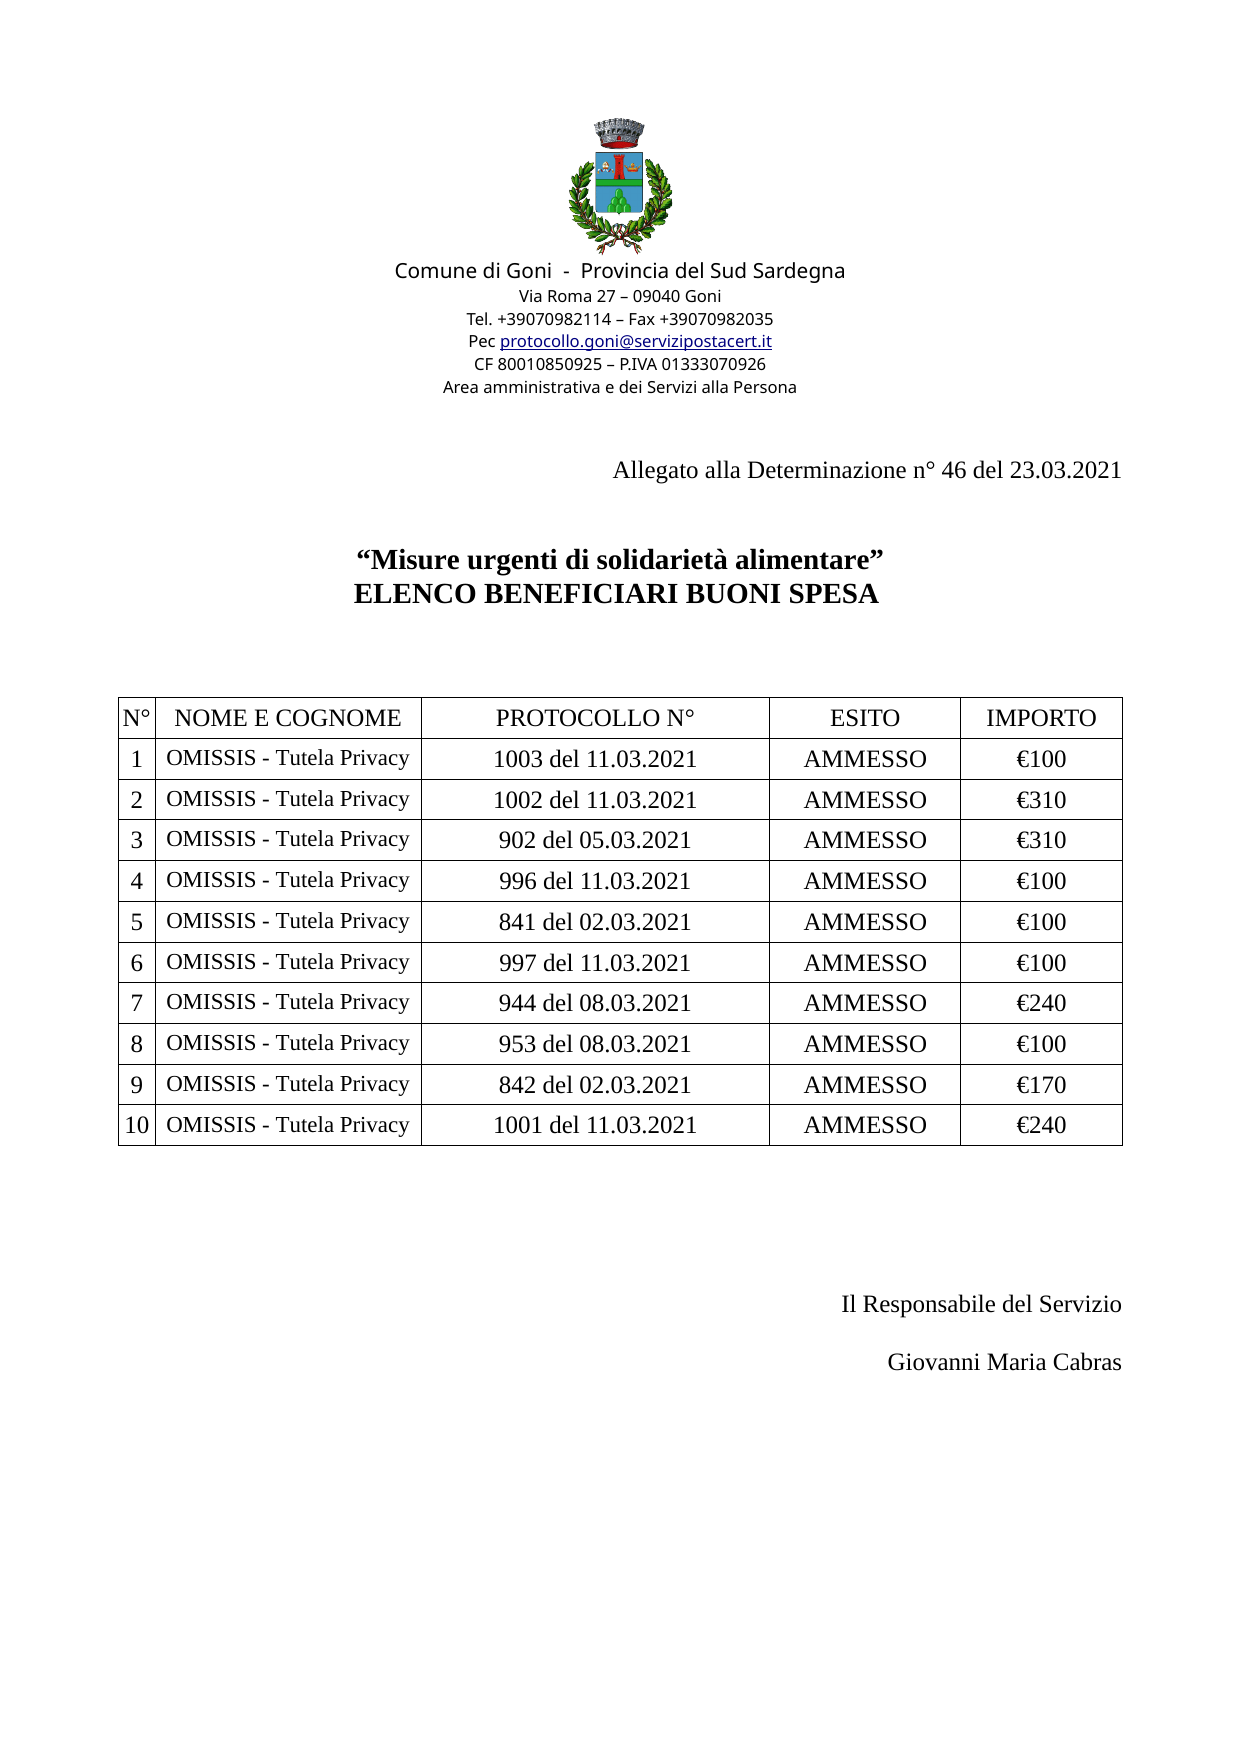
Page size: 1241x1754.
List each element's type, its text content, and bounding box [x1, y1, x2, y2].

table_cell 2 [119, 780, 155, 819]
text Tel. +39070982114 – Fax +39070982035 [118, 307, 1122, 330]
table_cell AMMESSO [770, 820, 960, 860]
table_cell 1002 del 11.03.2021 [422, 780, 769, 819]
table_header NOME E COGNOME [156, 698, 421, 738]
table_cell OMISSIS - Tutela Privacy [156, 861, 421, 901]
text Il Responsabile del Servizio [118, 1289, 1122, 1318]
text Area amministrativa e dei Servizi alla Persona [118, 375, 1122, 398]
table_cell OMISSIS - Tutela Privacy [156, 943, 421, 982]
table_cell 997 del 11.03.2021 [422, 943, 769, 982]
table_cell €240 [961, 1105, 1122, 1145]
table_cell OMISSIS - Tutela Privacy [156, 739, 421, 778]
text Comune di Goni - Provincia del Sud Sardegna [118, 256, 1122, 284]
table_header PROTOCOLLO N° [422, 698, 769, 738]
table_cell AMMESSO [770, 1105, 960, 1145]
table_header N° [119, 698, 155, 738]
table_cell OMISSIS - Tutela Privacy [156, 902, 421, 941]
text Allegato alla Determinazione n° 46 del 23.03.2021 [118, 456, 1122, 484]
table_cell 10 [119, 1105, 155, 1145]
table_cell 7 [119, 983, 155, 1023]
table_cell 841 del 02.03.2021 [422, 902, 769, 941]
table_cell 944 del 08.03.2021 [422, 983, 769, 1023]
table_header IMPORTO [961, 698, 1122, 738]
table_cell AMMESSO [770, 739, 960, 778]
text Via Roma 27 – 09040 Goni [118, 284, 1122, 307]
table_cell €170 [961, 1065, 1122, 1104]
text Pec protocollo.goni@servizipostacert.it [118, 330, 1122, 353]
table_cell AMMESSO [770, 983, 960, 1023]
table_cell 8 [119, 1024, 155, 1064]
table_cell €100 [961, 943, 1122, 982]
table_cell 3 [119, 820, 155, 860]
table_cell 9 [119, 1065, 155, 1104]
table_cell OMISSIS - Tutela Privacy [156, 983, 421, 1023]
table_cell €100 [961, 861, 1122, 901]
table_cell OMISSIS - Tutela Privacy [156, 1105, 421, 1145]
table_cell OMISSIS - Tutela Privacy [156, 1065, 421, 1104]
table_cell €100 [961, 902, 1122, 941]
table_cell AMMESSO [770, 902, 960, 941]
table_header ESITO [770, 698, 960, 738]
table_cell 1001 del 11.03.2021 [422, 1105, 769, 1145]
table_cell €310 [961, 780, 1122, 819]
table_cell €310 [961, 820, 1122, 860]
text Giovanni Maria Cabras [118, 1347, 1122, 1376]
table_cell 1003 del 11.03.2021 [422, 739, 769, 778]
table_cell 953 del 08.03.2021 [422, 1024, 769, 1064]
table_cell OMISSIS - Tutela Privacy [156, 820, 421, 860]
table_cell €240 [961, 983, 1122, 1023]
table_cell OMISSIS - Tutela Privacy [156, 780, 421, 819]
table_cell 4 [119, 861, 155, 901]
text CF 80010850925 – P.IVA 01333070926 [118, 353, 1122, 375]
table_cell AMMESSO [770, 861, 960, 901]
table_cell 842 del 02.03.2021 [422, 1065, 769, 1104]
table_cell AMMESSO [770, 1024, 960, 1064]
table_cell 1 [119, 739, 155, 778]
table_cell 902 del 05.03.2021 [422, 820, 769, 860]
table_cell AMMESSO [770, 1065, 960, 1104]
table_cell €100 [961, 739, 1122, 778]
text ELENCO BENEFICIARI BUONI SPESA [118, 576, 1122, 610]
table_cell AMMESSO [770, 780, 960, 819]
table_cell 996 del 11.03.2021 [422, 861, 769, 901]
table_cell 6 [119, 943, 155, 982]
table_cell €100 [961, 1024, 1122, 1064]
table_cell AMMESSO [770, 943, 960, 982]
table_cell OMISSIS - Tutela Privacy [156, 1024, 421, 1064]
table_cell 5 [119, 902, 155, 941]
text “Misure urgenti di solidarietà alimentare” [118, 542, 1122, 575]
